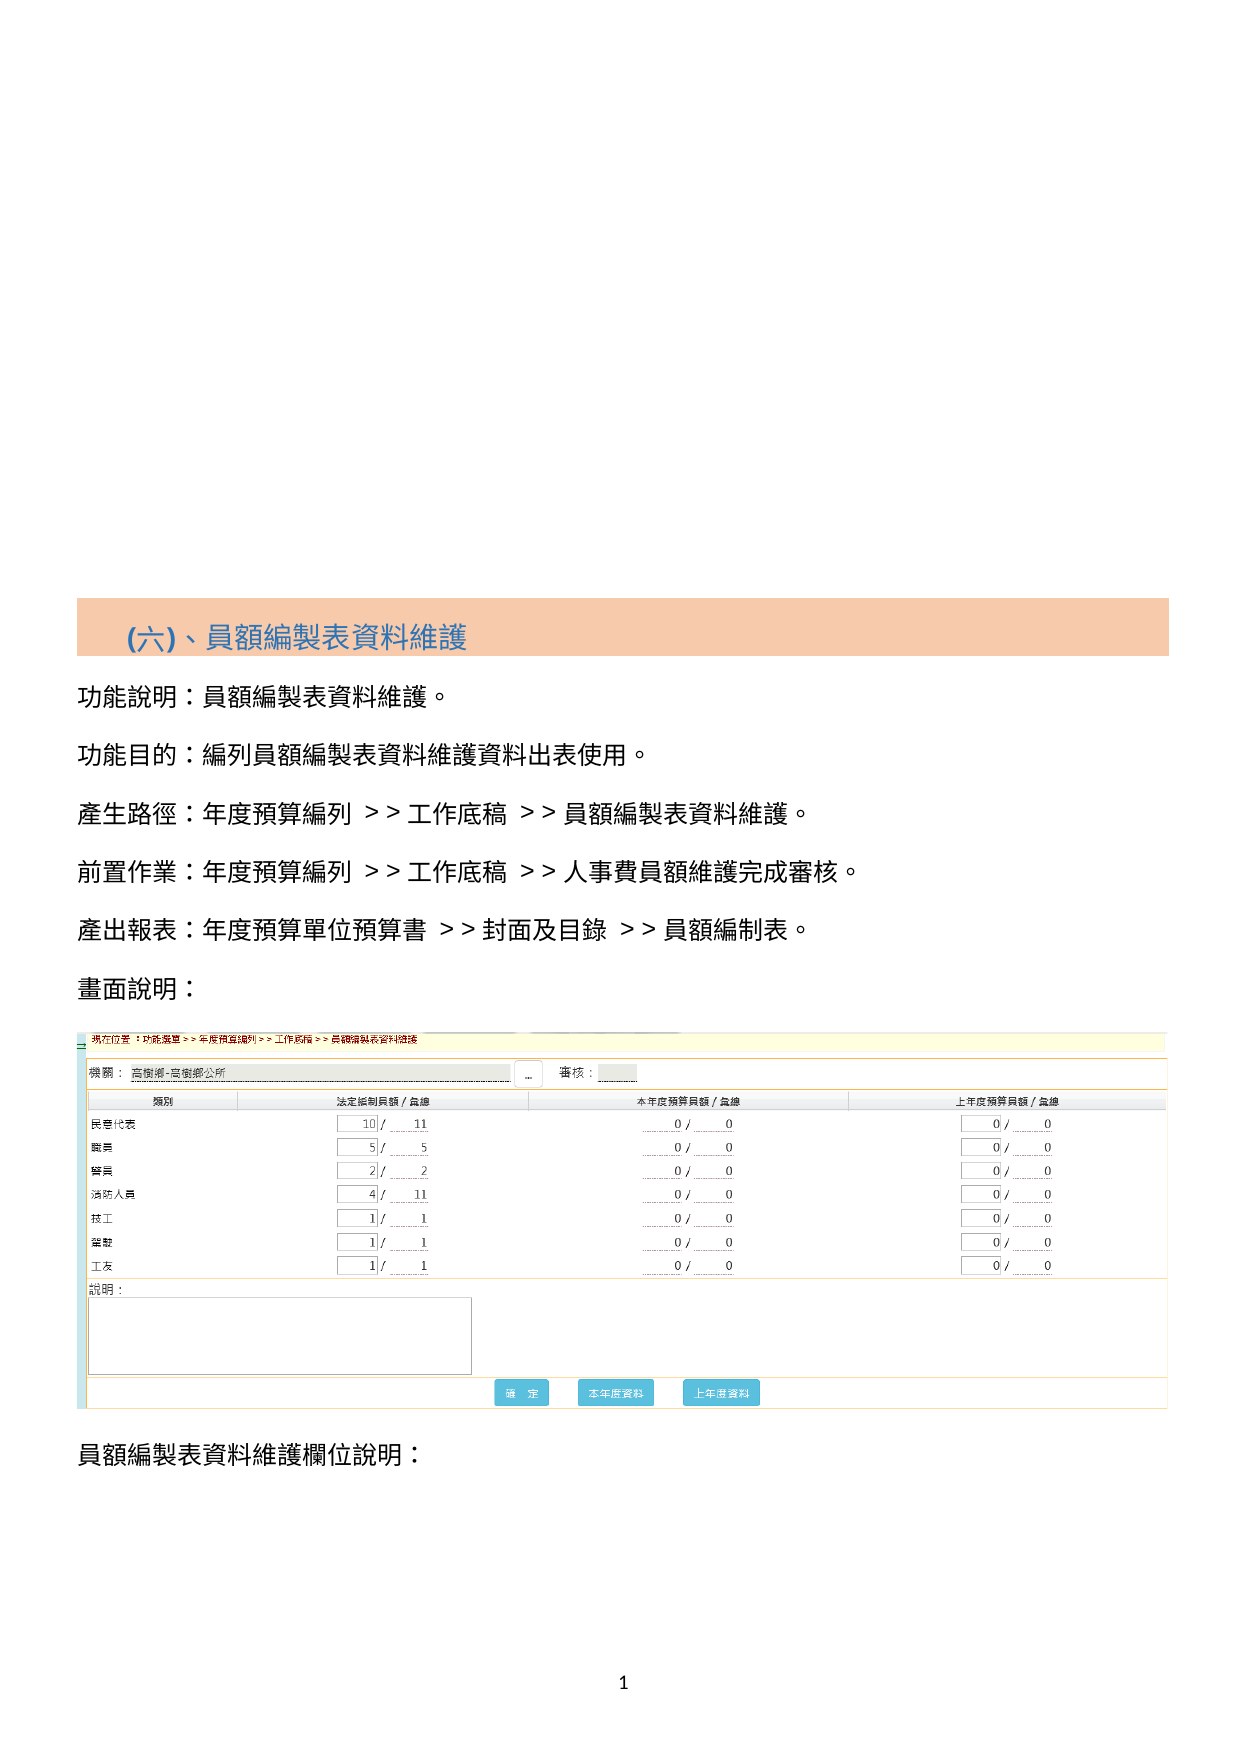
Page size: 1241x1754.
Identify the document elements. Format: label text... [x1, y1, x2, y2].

picture [76, 1032, 1168, 1409]
text 畫面說明： [77, 948, 1169, 1006]
text 產生路徑：年度預算編列 > > 工作底稿 > > 員額編製表資料維護。 [77, 773, 1169, 831]
text 產出報表：年度預算單位預算書 > > 封面及目錄 > > 員額編制表。 [77, 889, 1169, 948]
text 功能目的：編列員額編製表資料維護資料出表使用。 [77, 714, 1169, 773]
text 功能說明：員額編製表資料維護。 [77, 656, 1169, 714]
text 員額編製表資料維護欄位說明： [77, 1006, 1169, 1473]
subtitle (六)、員額編製表資料維護 [77, 598, 1169, 656]
text 前置作業：年度預算編列 > > 工作底稿 > > 人事費員額維護完成審核。 [77, 831, 1169, 889]
